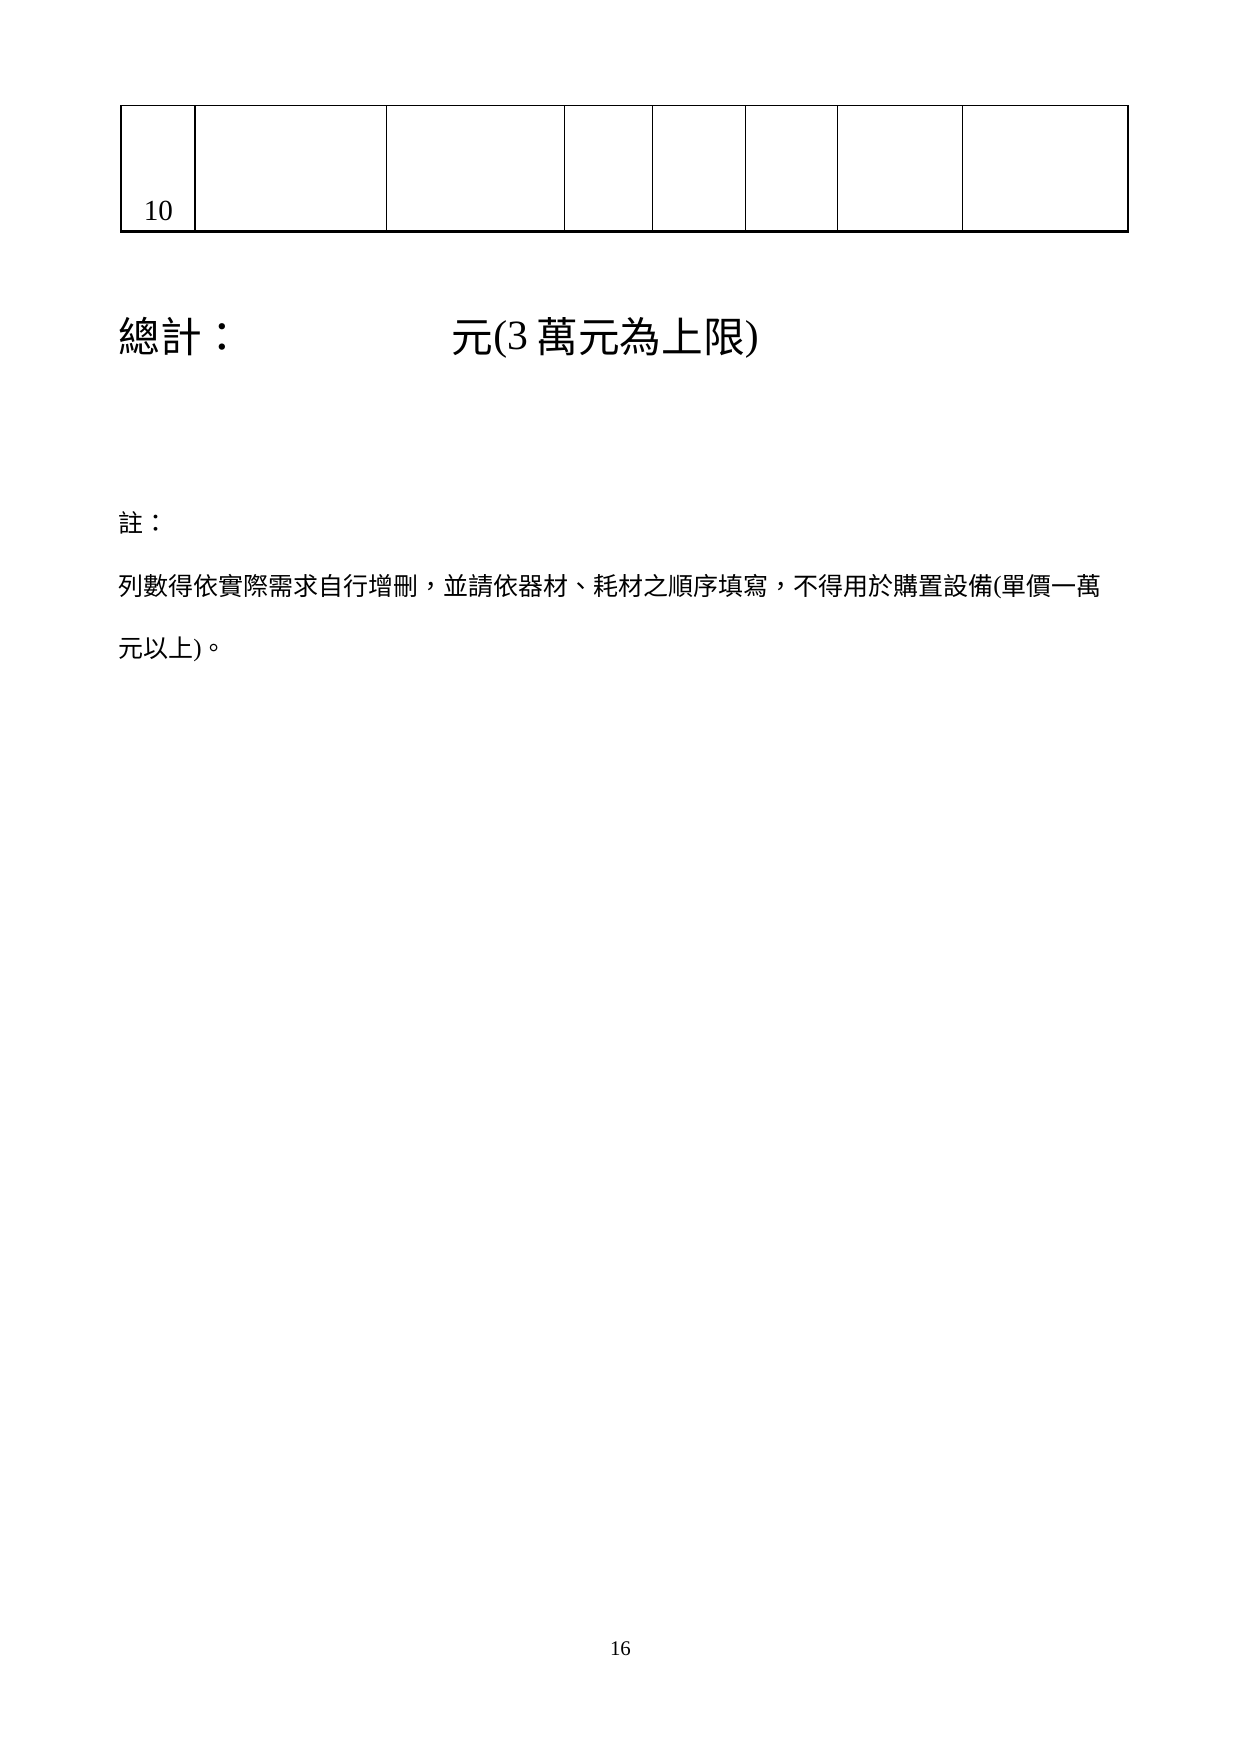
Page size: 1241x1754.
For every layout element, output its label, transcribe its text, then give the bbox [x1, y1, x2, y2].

text 註： [118, 480, 1122, 543]
table_cell [746, 106, 837, 230]
table_cell [196, 106, 386, 230]
table_cell 10 [122, 106, 194, 230]
table_cell [387, 106, 564, 230]
table_cell [653, 106, 745, 230]
table_cell [838, 106, 962, 230]
table_cell [565, 106, 652, 230]
text 列數得依實際需求自行增刪，並請依器材、耗材之順序填寫，不得用於購置設備(單價一萬元以上)。 [118, 543, 1122, 668]
text 總計： 元(3萬元為上限) [118, 293, 1122, 355]
table_cell [963, 106, 1127, 230]
